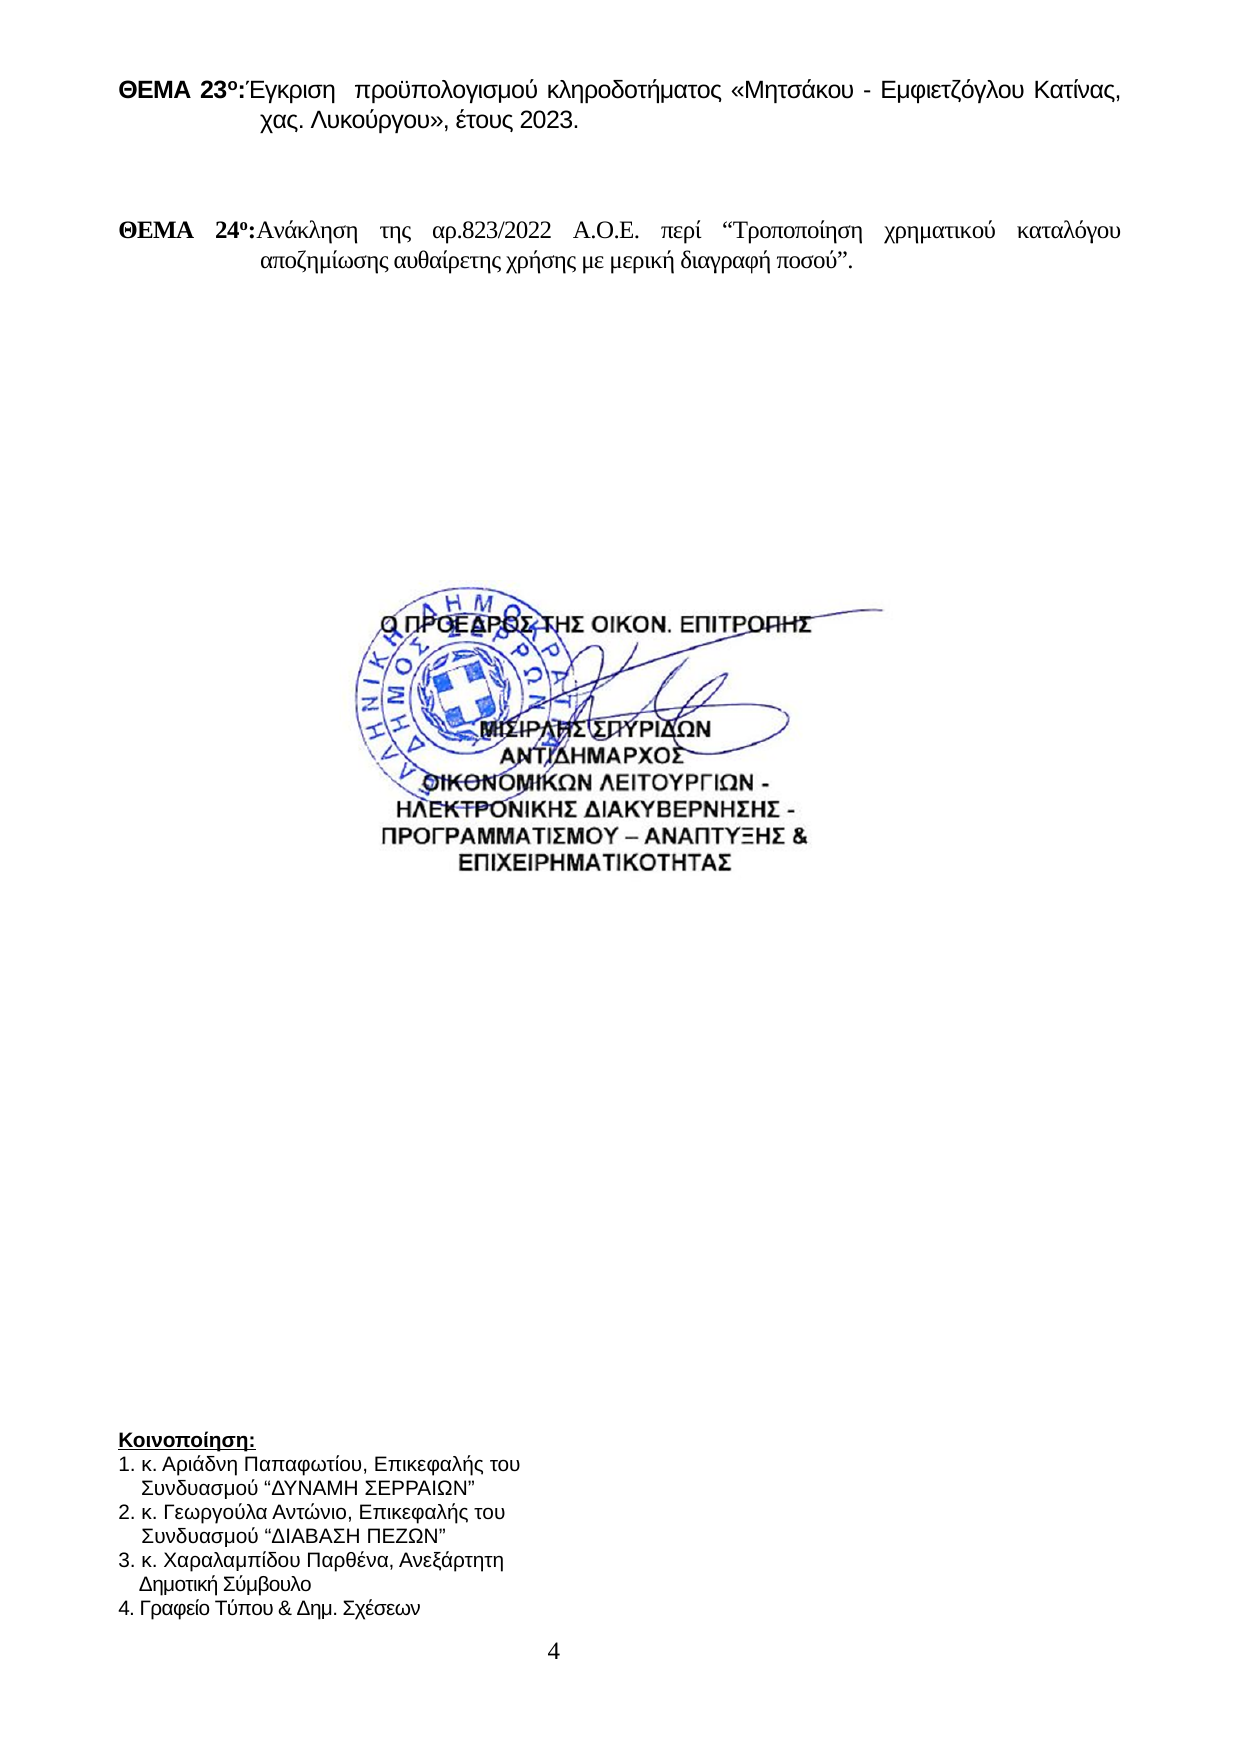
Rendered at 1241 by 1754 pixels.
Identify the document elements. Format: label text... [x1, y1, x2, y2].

text ΘΕΜΑ 24ο:Ανάκληση της αρ.823/2022 Α.Ο.Ε. περί “Τροποποίηση χρηματικού καταλόγου αποζημίωσης αυθαίρετης χρήσης με μερική διαγραφή ποσού”. [118, 215, 1122, 274]
text Συνδυασμού “ΔΥΝΑΜΗ ΣΕΡΡΑΙΩΝ” [129, 1476, 1122, 1499]
text Συνδυασμού “ΔΙΑΒΑΣΗ ΠΕΖΩΝ” [118, 1523, 1122, 1547]
text 2. κ. Γεωργούλα Αντώνιο, Επικεφαλής του [118, 1499, 1122, 1523]
text Κοινοποίηση: 1. κ. Αριάδνη Παπαφωτίου, Επικεφαλής του [118, 1428, 1122, 1476]
text Δημοτική Σύμβουλο 4. Γραφείο Τύπου & Δημ. Σχέσεων [118, 1571, 1122, 1619]
text ΘΕΜΑ 23ο:Έγκριση προϋπολογισμού κληροδοτήματος «Μητσάκου - Εμφιετζόγλου Κατίνας, χας. Λυκούργου», έτους 2023. [118, 75, 1122, 134]
text 3. κ. Χαραλαμπίδου Παρθένα, Ανεξάρτητη [118, 1547, 1122, 1571]
